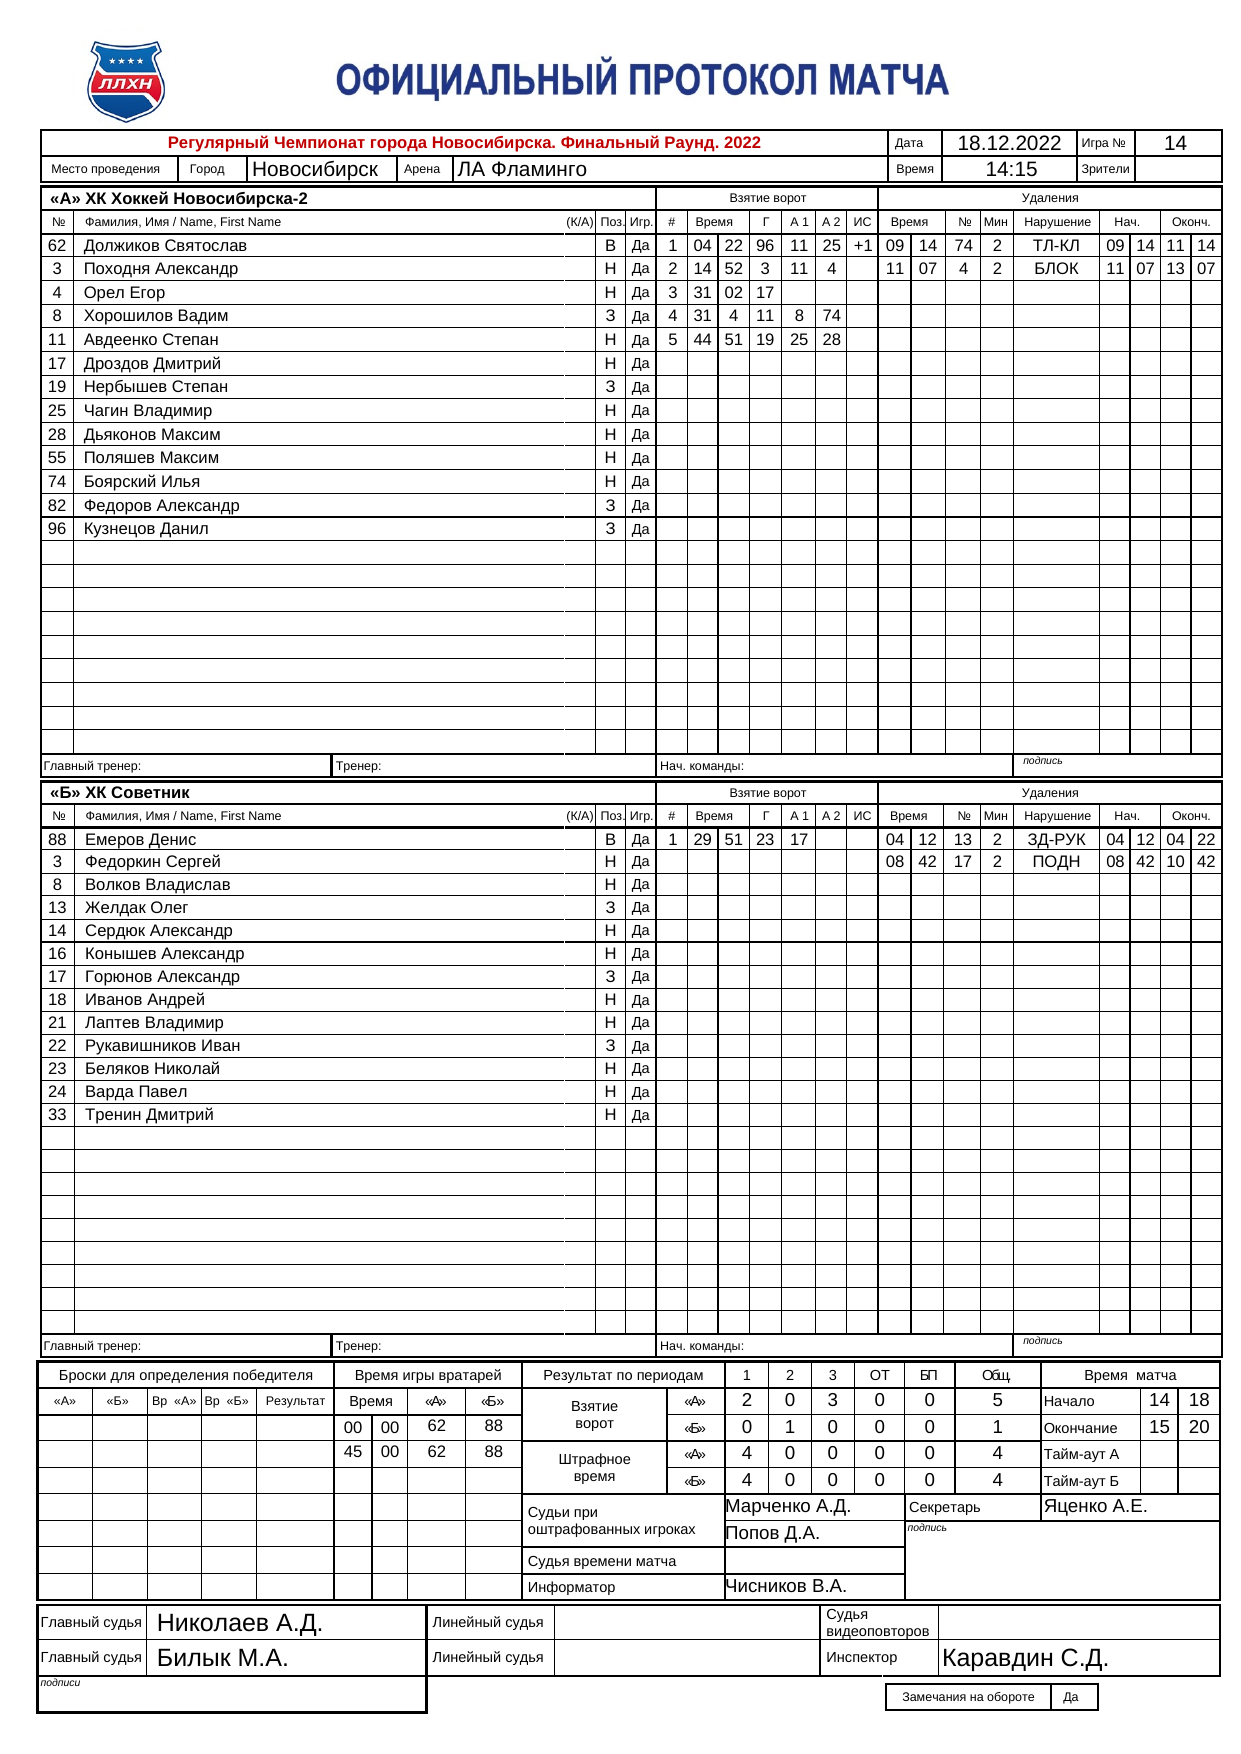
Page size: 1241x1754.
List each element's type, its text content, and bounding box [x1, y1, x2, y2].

table_cell [719, 352, 749, 374]
table_cell 62 [408, 1416, 465, 1440]
table_cell [1014, 1242, 1099, 1264]
table_cell Тренер: [333, 755, 655, 776]
table_cell [1161, 399, 1190, 422]
table_cell [657, 518, 687, 540]
table_cell ЗД-РУК [1014, 829, 1099, 849]
table_cell 31 [688, 305, 717, 327]
table_cell [946, 659, 980, 682]
table_cell 62 [42, 235, 73, 256]
table_cell [596, 659, 625, 682]
table_cell [847, 683, 877, 706]
table_cell [1192, 281, 1221, 303]
table_cell [1100, 1288, 1129, 1310]
table_cell [75, 1242, 564, 1264]
table_cell [1014, 989, 1099, 1011]
table_cell 23 [42, 1058, 74, 1079]
table_cell [75, 1288, 564, 1310]
table_cell 07 [1131, 257, 1160, 280]
table_cell [1014, 494, 1099, 516]
table_cell [42, 683, 73, 706]
table_cell Город [179, 157, 246, 181]
table_cell [428, 1677, 882, 1711]
table_header Удаления [879, 783, 1221, 803]
table_cell [657, 943, 687, 964]
table_cell 0 [812, 1442, 854, 1467]
table_cell [657, 874, 687, 895]
table_cell 28 [816, 328, 846, 351]
table_cell [750, 1104, 781, 1126]
table_cell [565, 683, 595, 706]
table_cell [565, 518, 595, 540]
table_cell [1131, 518, 1160, 540]
table_cell [1100, 541, 1129, 564]
table_cell [912, 446, 945, 469]
table_cell [816, 1081, 846, 1103]
table_cell [1014, 565, 1099, 587]
table_cell [719, 1311, 749, 1333]
table_cell [816, 1242, 846, 1264]
table_cell [565, 1219, 595, 1241]
table_cell [42, 707, 73, 729]
table_cell [1100, 1311, 1129, 1333]
table_cell 3 [42, 257, 73, 280]
table_cell 0 [855, 1389, 904, 1413]
table_cell [912, 612, 945, 634]
table_cell [879, 494, 910, 516]
table_cell [1179, 1468, 1219, 1493]
table_cell [782, 874, 815, 895]
table_cell Н [596, 850, 625, 872]
table_cell [981, 1104, 1013, 1126]
table_cell 3 [812, 1389, 854, 1413]
table_cell [912, 1150, 943, 1172]
table_cell [74, 588, 564, 611]
table_cell [719, 588, 749, 611]
table_cell [657, 1242, 687, 1264]
table_cell 09 [879, 235, 910, 256]
table_cell 0 [812, 1468, 854, 1493]
table_cell [1131, 352, 1160, 374]
table_cell [688, 446, 717, 469]
table_cell [1100, 305, 1129, 327]
table_cell [1161, 1265, 1190, 1287]
table_cell [816, 541, 846, 564]
table_cell [74, 612, 564, 634]
table_cell Поз. [596, 805, 625, 826]
table_cell [750, 943, 781, 964]
table_cell [1014, 1104, 1099, 1126]
table_cell [466, 1494, 521, 1520]
table_cell [626, 1219, 655, 1241]
table_cell [782, 966, 815, 987]
table_cell [1161, 1012, 1190, 1033]
table_cell З [596, 494, 625, 516]
table_cell [202, 1494, 256, 1520]
table_cell [879, 588, 910, 611]
table_cell [1014, 920, 1099, 941]
table_cell Билык М.А. [147, 1640, 425, 1675]
table_cell [782, 1081, 815, 1103]
table_cell [1161, 730, 1190, 753]
table_cell [782, 1242, 815, 1264]
table_cell [1014, 399, 1099, 422]
table_cell [1161, 352, 1190, 374]
table_cell 00 [373, 1416, 407, 1440]
table_cell [42, 1265, 74, 1287]
table_cell Да [626, 829, 655, 849]
table_cell [1014, 518, 1099, 540]
table_header Удаления [879, 188, 1221, 209]
table_cell 22 [719, 235, 749, 256]
table_cell [1161, 1150, 1190, 1172]
table_cell [847, 1288, 877, 1310]
table_cell [782, 730, 815, 753]
table_cell [688, 1196, 717, 1218]
table_cell [912, 1127, 943, 1149]
table_cell [1161, 1081, 1190, 1103]
table_cell [1014, 683, 1099, 706]
table_cell [93, 1574, 147, 1599]
table_cell [847, 612, 877, 634]
table_cell [1100, 1173, 1129, 1195]
table_cell [750, 470, 781, 493]
table_cell [596, 612, 625, 634]
table_cell Да [626, 423, 655, 445]
table_cell 22 [42, 1035, 74, 1057]
table_cell [565, 850, 595, 872]
table_cell Окончание [1042, 1415, 1140, 1440]
table_header 3 [812, 1363, 854, 1387]
table_cell [750, 494, 781, 516]
table_cell [565, 1311, 595, 1333]
table_cell [912, 730, 945, 753]
table_cell [1100, 1012, 1129, 1033]
table_cell Дроздов Дмитрий [74, 352, 564, 374]
table_cell [565, 1150, 595, 1172]
table_cell [657, 636, 687, 658]
table_cell [750, 352, 781, 374]
table_cell [750, 1081, 781, 1103]
table_cell «Б » [466, 1389, 521, 1413]
table_cell [912, 305, 945, 327]
table_cell [879, 399, 910, 422]
table_cell [1100, 423, 1129, 445]
table_cell [912, 470, 945, 493]
table_cell [688, 1242, 717, 1264]
table_cell [75, 1311, 564, 1333]
table_cell [1192, 588, 1221, 611]
table_cell [626, 1150, 655, 1172]
table_cell [1100, 1081, 1129, 1103]
table_cell [1161, 1196, 1190, 1218]
table_cell Николаев А.Д. [147, 1606, 425, 1639]
table_cell [719, 1081, 749, 1103]
table_cell [946, 352, 980, 374]
table_cell [1014, 1265, 1099, 1287]
table_cell [74, 565, 564, 587]
table_cell [257, 1416, 333, 1440]
table_cell [1100, 874, 1129, 895]
table_cell З [596, 305, 625, 327]
table_cell [1161, 281, 1190, 303]
table_cell Нач. команды: [657, 755, 1012, 776]
table_cell [565, 541, 595, 564]
table_cell [1100, 730, 1129, 753]
table_cell [1014, 730, 1099, 753]
table_cell [912, 281, 945, 303]
table_cell [1014, 707, 1099, 729]
table_cell [688, 588, 717, 611]
table_cell [596, 1288, 625, 1310]
table_cell 00 [335, 1416, 371, 1440]
table_cell Н [596, 1104, 625, 1126]
table_cell [879, 1288, 910, 1310]
table_cell [565, 446, 595, 469]
table_cell [879, 659, 910, 682]
table_cell [719, 541, 749, 564]
table_cell [1192, 730, 1221, 753]
table_cell [596, 707, 625, 729]
table_cell Н [596, 399, 625, 422]
table_cell [981, 1288, 1013, 1310]
table_cell [1100, 896, 1129, 918]
table_cell [912, 943, 943, 964]
table_cell [1192, 1242, 1221, 1264]
table_cell Информатор [523, 1575, 724, 1599]
table_cell [1141, 1468, 1177, 1493]
table_header 18.12.2022 [943, 131, 1076, 155]
table_cell [1136, 157, 1221, 181]
table_cell [782, 683, 815, 706]
table_cell # [657, 805, 687, 826]
table_cell З [596, 966, 625, 987]
table_cell [1014, 1127, 1099, 1149]
table_cell «А» [39, 1389, 92, 1413]
table_cell [1192, 470, 1221, 493]
table_cell [944, 1035, 980, 1057]
table_cell [1100, 518, 1129, 540]
table_cell 2 [981, 235, 1013, 256]
table_cell [782, 636, 815, 658]
table_cell [782, 470, 815, 493]
table_cell [981, 376, 1013, 398]
table_cell [719, 494, 749, 516]
table_cell [596, 565, 625, 587]
table_cell [1161, 989, 1190, 1011]
table_cell [719, 943, 749, 964]
table_cell [373, 1521, 407, 1546]
table_cell 45 [335, 1441, 371, 1467]
table_cell [1161, 1127, 1190, 1149]
table_cell [1192, 494, 1221, 516]
table_cell [719, 659, 749, 682]
table_cell 14 [42, 920, 74, 941]
table_cell [816, 707, 846, 729]
table_cell [202, 1547, 256, 1573]
table_cell [42, 1150, 74, 1172]
table_cell [1192, 1150, 1221, 1172]
table_cell [555, 1606, 819, 1639]
table_cell Да [626, 1035, 655, 1057]
table_cell [816, 1058, 846, 1079]
table_cell ИС [847, 211, 877, 233]
table_cell [879, 920, 910, 941]
table_cell [1100, 399, 1129, 422]
table_cell [657, 565, 687, 587]
table_cell [565, 494, 595, 516]
table_cell [944, 1058, 980, 1079]
table_cell [565, 1288, 595, 1310]
table_cell [847, 541, 877, 564]
table_cell [879, 376, 910, 398]
table_cell [981, 352, 1013, 374]
table_cell «А» [668, 1389, 724, 1413]
table_cell [912, 683, 945, 706]
table_cell [688, 470, 717, 493]
table_cell 11 [42, 328, 73, 351]
table_cell [816, 494, 846, 516]
table_cell 42 [912, 850, 943, 872]
table_cell [688, 1104, 717, 1126]
table_cell [981, 1035, 1013, 1057]
table_cell [42, 588, 73, 611]
table_cell [944, 989, 980, 1011]
table_cell [782, 612, 815, 634]
table_cell [688, 1311, 717, 1333]
table_cell [750, 1265, 781, 1287]
table_cell [912, 1242, 943, 1264]
table_cell [1192, 1265, 1221, 1287]
table_cell [565, 943, 595, 964]
table_cell Попов Д.А. [726, 1521, 904, 1546]
table_cell 17 [42, 352, 73, 374]
table_cell [688, 683, 717, 706]
table_cell [1100, 1219, 1129, 1241]
table_cell [1100, 707, 1129, 729]
table_cell [373, 1547, 407, 1573]
table_cell [626, 1196, 655, 1218]
table_cell Н [596, 328, 625, 351]
table_cell [688, 399, 717, 422]
table_cell [1131, 1150, 1160, 1172]
table_cell [688, 1058, 717, 1079]
table_cell [1161, 1219, 1190, 1241]
table_cell [1192, 518, 1221, 540]
table_cell [750, 1219, 781, 1241]
table_cell [750, 874, 781, 895]
table_cell «А» [408, 1389, 465, 1413]
table_cell 17 [944, 850, 980, 872]
table_cell [847, 1311, 877, 1333]
table_cell [1161, 305, 1190, 327]
table_cell +1 [847, 235, 877, 256]
table_cell Линейный судья [428, 1606, 554, 1639]
table_cell [816, 1288, 846, 1310]
table_cell 14 [1131, 235, 1160, 256]
table_cell [981, 446, 1013, 469]
table_cell 13 [42, 896, 74, 918]
table_cell [1100, 281, 1129, 303]
table_cell [719, 850, 749, 872]
table_cell [883, 1677, 1220, 1681]
table_cell Судьи при оштрафованных игроках [523, 1495, 724, 1546]
table_cell [688, 612, 717, 634]
table_cell [1131, 305, 1160, 327]
table_cell [912, 588, 945, 611]
table_cell Да [626, 399, 655, 422]
table_cell Поляшев Максим [74, 446, 564, 469]
table_cell [1014, 943, 1099, 964]
table_cell [1192, 1219, 1221, 1241]
table_cell [657, 1127, 687, 1149]
table_cell [816, 1196, 846, 1218]
table_cell [847, 1219, 877, 1241]
table_cell [39, 1521, 92, 1546]
table_cell [688, 1265, 717, 1287]
table_cell [626, 730, 655, 753]
table_cell Беляков Николай [75, 1058, 564, 1079]
table_cell 2 [657, 257, 687, 280]
table_cell [1192, 966, 1221, 987]
table_cell [1100, 1150, 1129, 1172]
table_cell 04 [688, 235, 717, 256]
table_cell [1014, 446, 1099, 469]
table_cell [1161, 943, 1190, 964]
table_cell [596, 1219, 625, 1241]
table_cell 28 [42, 423, 73, 445]
table_cell [1192, 446, 1221, 469]
table_cell [1100, 612, 1129, 634]
table_cell [1192, 1012, 1221, 1033]
table_cell [847, 281, 877, 303]
table_cell [879, 446, 910, 469]
table_cell В [596, 829, 625, 849]
table_header Да [1052, 1685, 1097, 1709]
table_cell [565, 565, 595, 587]
table_cell 51 [719, 328, 749, 351]
table_cell [879, 1242, 910, 1264]
table_cell [74, 659, 564, 682]
table_cell [944, 1196, 980, 1218]
table_cell [719, 565, 749, 587]
table_cell 25 [816, 235, 846, 256]
table_cell [782, 850, 815, 872]
table_cell [719, 612, 749, 634]
table_cell [816, 376, 846, 398]
table_cell [688, 1127, 717, 1149]
table_cell [816, 518, 846, 540]
table_cell [1161, 1242, 1190, 1264]
table_cell [946, 518, 980, 540]
table_cell [981, 896, 1013, 918]
table_cell [596, 1127, 625, 1149]
table_cell [74, 541, 564, 564]
table_cell 5 [657, 328, 687, 351]
table_cell [750, 588, 781, 611]
table_cell [879, 707, 910, 729]
table_cell Волков Владислав [75, 874, 564, 895]
table_cell [719, 636, 749, 658]
table_cell [847, 470, 877, 493]
table_cell Да [626, 328, 655, 351]
table_cell [1161, 1173, 1190, 1195]
table_cell [565, 966, 595, 987]
table_cell [1100, 1265, 1129, 1287]
table_cell [1131, 896, 1160, 918]
table_cell [565, 920, 595, 941]
table_cell [626, 1127, 655, 1149]
table_cell А 1 [782, 805, 815, 826]
table_cell [782, 1104, 815, 1126]
table_cell 19 [42, 376, 73, 398]
table_cell [981, 470, 1013, 493]
table_cell [596, 1150, 625, 1172]
table_cell [565, 235, 595, 256]
table_cell [719, 423, 749, 445]
table_cell [719, 730, 749, 753]
table_cell [816, 896, 846, 918]
table_cell [1131, 683, 1160, 706]
table_cell ПОДН [1014, 850, 1099, 872]
table_cell [944, 966, 980, 987]
table_cell [1100, 376, 1129, 398]
table_cell [257, 1494, 333, 1520]
table_cell [596, 1242, 625, 1264]
table_cell [1192, 707, 1221, 729]
table_cell 5 [956, 1389, 1040, 1413]
table_cell 1 [657, 235, 687, 256]
table_cell 4 [657, 305, 687, 327]
table_cell [981, 541, 1013, 564]
table_cell [565, 588, 595, 611]
table_cell [879, 730, 910, 753]
table_cell [750, 1173, 781, 1195]
table_cell ИС [847, 805, 877, 826]
table_cell Конышев Александр [75, 943, 564, 964]
table_cell [75, 1265, 564, 1287]
table_cell [847, 446, 877, 469]
table_cell [981, 423, 1013, 445]
table_cell [847, 1058, 877, 1079]
table_cell 62 [408, 1441, 465, 1467]
table_cell З [596, 518, 625, 540]
table_cell [1131, 1242, 1160, 1264]
table_cell Да [626, 494, 655, 516]
table_cell [408, 1547, 465, 1573]
table_cell 0 [769, 1389, 811, 1413]
table_cell 74 [816, 305, 846, 327]
table_cell подписи [39, 1677, 425, 1711]
table_cell [565, 829, 595, 849]
table_cell [555, 1640, 819, 1675]
table_cell [626, 659, 655, 682]
table_cell [981, 1127, 1013, 1149]
table_cell [981, 966, 1013, 987]
table_cell [1192, 352, 1221, 374]
table_cell 24 [42, 1081, 74, 1103]
table_cell [719, 1127, 749, 1149]
table_cell [688, 352, 717, 374]
table_cell [750, 896, 781, 918]
table_cell [750, 518, 781, 540]
table_cell [565, 659, 595, 682]
table_cell Да [626, 235, 655, 256]
table_cell [1100, 1058, 1129, 1079]
table_cell [596, 1173, 625, 1195]
table_cell [1131, 1012, 1160, 1033]
table_cell [912, 1311, 943, 1333]
table_cell [596, 541, 625, 564]
table_cell 4 [946, 257, 980, 280]
table_cell [42, 1127, 74, 1149]
table_cell [74, 730, 564, 753]
table_cell [879, 1035, 910, 1057]
table_cell [816, 920, 846, 941]
table_cell [202, 1441, 256, 1467]
table_cell [1100, 1196, 1129, 1218]
table_cell Н [596, 423, 625, 445]
table_cell [1100, 328, 1129, 351]
table_cell Вр «А» [148, 1389, 201, 1413]
table_cell [565, 328, 595, 351]
table_cell [1192, 1058, 1221, 1079]
table_cell [565, 707, 595, 729]
table_cell «Б» [93, 1389, 147, 1413]
table_cell БЛОК [1014, 257, 1099, 280]
table_cell [782, 896, 815, 918]
table_cell [719, 1150, 749, 1172]
table_cell Место проведения [42, 157, 177, 181]
table_cell [912, 896, 943, 918]
table_cell [719, 1196, 749, 1218]
table_cell [1014, 1173, 1099, 1195]
table_cell [719, 1104, 749, 1126]
table_cell 8 [42, 305, 73, 327]
table_cell (К/А) [565, 211, 595, 233]
table_cell Главный судья [39, 1640, 146, 1675]
table_cell [42, 612, 73, 634]
table_cell [816, 588, 846, 611]
table_cell Н [596, 257, 625, 280]
table_cell Главный тренер: [42, 755, 330, 776]
table_cell [1161, 518, 1190, 540]
table_cell [565, 376, 595, 398]
table_cell [981, 328, 1013, 351]
table_cell [782, 1035, 815, 1057]
table_cell [657, 494, 687, 516]
table_cell 14 [1141, 1389, 1177, 1413]
table_cell [912, 1012, 943, 1033]
table_cell Да [626, 966, 655, 987]
table_cell [981, 707, 1013, 729]
table_cell [816, 281, 846, 303]
table_cell [847, 829, 877, 849]
table_cell [719, 1288, 749, 1310]
table_cell [816, 1127, 846, 1149]
table_cell [816, 683, 846, 706]
table_cell [335, 1468, 371, 1493]
table_cell 17 [782, 829, 815, 849]
table_cell [1131, 1311, 1160, 1333]
table_cell [1131, 541, 1160, 564]
table_cell 1 [657, 829, 687, 849]
table_cell [719, 1219, 749, 1241]
table_cell [373, 1574, 407, 1599]
table_cell [1014, 874, 1099, 895]
table_cell Чагин Владимир [74, 399, 564, 422]
table_cell [944, 896, 980, 918]
table_cell [1100, 588, 1129, 611]
table_cell [688, 874, 717, 895]
table_cell [879, 470, 910, 493]
table_cell # [657, 211, 687, 233]
table_cell Н [596, 874, 625, 895]
table_cell 0 [769, 1468, 811, 1493]
table_cell [1014, 1288, 1099, 1310]
table_cell 14:15 [943, 157, 1076, 181]
table_cell [847, 1104, 877, 1126]
table_cell [879, 305, 910, 327]
table_cell [657, 1265, 687, 1287]
table_cell [912, 541, 945, 564]
table_cell [257, 1574, 333, 1599]
table_cell Время [688, 211, 749, 233]
table_cell [202, 1416, 256, 1440]
table_cell [1161, 1288, 1190, 1310]
table_cell [719, 966, 749, 987]
table_cell [816, 446, 846, 469]
table_cell [816, 874, 846, 895]
table_cell [93, 1416, 147, 1440]
table_cell [847, 874, 877, 895]
table_cell [782, 1196, 815, 1218]
table_cell Федоркин Сергей [75, 850, 564, 872]
table_cell Нарушение [1014, 211, 1099, 233]
table_cell [688, 423, 717, 445]
table_cell [1131, 1265, 1160, 1287]
table_cell 0 [855, 1415, 904, 1440]
table_cell Инспектор [821, 1640, 938, 1675]
table_cell 0 [855, 1468, 904, 1493]
table_cell [847, 328, 877, 351]
table_cell [816, 399, 846, 422]
table_cell 29 [688, 829, 717, 849]
table_cell 96 [750, 235, 781, 256]
table_cell Время [879, 211, 945, 233]
table_cell [1131, 707, 1160, 729]
table_cell 02 [719, 281, 749, 303]
table_cell [879, 541, 910, 564]
table_cell [657, 541, 687, 564]
table_cell Линейный судья [428, 1640, 554, 1675]
table_cell [466, 1468, 521, 1493]
table_cell [39, 1574, 92, 1599]
table_cell [847, 1265, 877, 1287]
table_cell [782, 541, 815, 564]
table_cell 2 [981, 257, 1013, 280]
table_cell [782, 659, 815, 682]
table_cell [912, 874, 943, 895]
table_cell 1 [956, 1415, 1040, 1440]
table_cell № [42, 211, 73, 233]
table_cell [1192, 612, 1221, 634]
table_cell [981, 1012, 1013, 1033]
table_cell [879, 989, 910, 1011]
table_cell [879, 1127, 910, 1149]
table_cell [912, 352, 945, 374]
table_cell [1131, 874, 1160, 895]
table_cell [946, 494, 980, 516]
table_cell [879, 943, 910, 964]
table_cell Лаптев Владимир [75, 1012, 564, 1033]
table_cell [626, 1288, 655, 1310]
table_cell [1014, 966, 1099, 987]
table_cell [688, 636, 717, 658]
table_cell ТЛ-КЛ [1014, 235, 1099, 256]
table_cell 33 [42, 1104, 74, 1126]
table_cell [944, 943, 980, 964]
table_cell Да [626, 943, 655, 964]
table_cell 08 [1100, 850, 1129, 872]
table_cell [847, 1127, 877, 1149]
table_cell 55 [42, 446, 73, 469]
table_cell [596, 636, 625, 658]
table_cell [688, 541, 717, 564]
table_cell [816, 1265, 846, 1287]
table_cell [1014, 1035, 1099, 1057]
table_header ОТ [855, 1363, 904, 1387]
table_cell Н [596, 281, 625, 303]
table_cell [946, 588, 980, 611]
table_cell [148, 1574, 201, 1599]
table_cell [1100, 943, 1129, 964]
table_cell [1014, 588, 1099, 611]
table_cell [946, 399, 980, 422]
table_cell [816, 730, 846, 753]
table_cell [657, 683, 687, 706]
table_cell [657, 376, 687, 398]
table_cell [782, 352, 815, 374]
table_header Время матча [1042, 1363, 1219, 1387]
table_cell Сердюк Александр [75, 920, 564, 941]
table_cell [879, 1150, 910, 1172]
table_cell [750, 399, 781, 422]
table_cell [93, 1441, 147, 1467]
table_cell [879, 1173, 910, 1195]
table_cell 88 [466, 1441, 521, 1467]
table_cell [719, 1265, 749, 1287]
table_cell [1161, 470, 1190, 493]
table_cell Вр «Б» [202, 1389, 256, 1413]
table_cell [719, 896, 749, 918]
table_cell Н [596, 470, 625, 493]
table_cell [335, 1574, 371, 1599]
table_cell [879, 281, 910, 303]
table_cell [782, 423, 815, 445]
table_cell [1131, 446, 1160, 469]
table_header Взятие ворот [657, 188, 877, 209]
table_cell 2 [726, 1389, 768, 1413]
table_cell [1100, 683, 1129, 706]
table_cell [1100, 920, 1129, 941]
table_cell Зрители [1078, 157, 1134, 181]
table_cell [847, 376, 877, 398]
table_cell 74 [946, 235, 980, 256]
table_cell [1161, 446, 1190, 469]
table_cell [1161, 328, 1190, 351]
table_cell [1014, 636, 1099, 658]
table_cell [1100, 636, 1129, 658]
table_cell [912, 565, 945, 587]
table_cell [42, 730, 73, 753]
table_cell [657, 1219, 687, 1241]
table_cell [750, 850, 781, 872]
table_cell [657, 1288, 687, 1310]
table_cell [657, 470, 687, 493]
table_cell А 2 [816, 211, 846, 233]
table_cell [1100, 565, 1129, 587]
table_cell [946, 565, 980, 587]
table_cell [981, 399, 1013, 422]
table_cell [750, 1288, 781, 1310]
table_header Замечания на обороте [887, 1685, 1050, 1709]
table_cell [912, 989, 943, 1011]
table_cell Да [626, 376, 655, 398]
table_cell [719, 1035, 749, 1057]
table_cell [1131, 588, 1160, 611]
table_cell [688, 707, 717, 729]
table_cell Да [626, 920, 655, 941]
table_cell Н [596, 989, 625, 1011]
table_cell [1161, 565, 1190, 587]
table_cell [1131, 494, 1160, 516]
table_cell [981, 565, 1013, 587]
table_cell [1161, 494, 1190, 516]
table_cell [847, 966, 877, 987]
table_cell Н [596, 943, 625, 964]
table_cell [981, 612, 1013, 634]
table_cell 10 [1161, 850, 1190, 872]
table_cell [1014, 541, 1099, 564]
table_cell ЛА Фламинго [454, 157, 887, 181]
table_cell [981, 920, 1013, 941]
table_cell [782, 1173, 815, 1195]
table_cell [657, 1058, 687, 1079]
table_cell 25 [42, 399, 73, 422]
table_cell «Б» [668, 1415, 724, 1440]
table_cell [816, 1104, 846, 1126]
table_cell Да [626, 257, 655, 280]
table_cell [944, 1311, 980, 1333]
table_cell [1100, 446, 1129, 469]
table_cell [1161, 376, 1190, 398]
table_cell Каравдин С.Д. [939, 1640, 1219, 1675]
table_cell [912, 1058, 943, 1079]
table_cell [93, 1547, 147, 1573]
table_cell [981, 1242, 1013, 1264]
table_cell [981, 1150, 1013, 1172]
table_cell [719, 874, 749, 895]
table_header Взятие ворот [657, 783, 877, 803]
table_cell 51 [719, 829, 749, 849]
table_cell [1100, 1035, 1129, 1057]
table_cell [257, 1441, 333, 1467]
table_cell [816, 470, 846, 493]
table_cell 25 [782, 328, 815, 351]
table_cell [944, 1265, 980, 1287]
table_cell [782, 281, 815, 303]
table_cell [1131, 470, 1160, 493]
table_cell [565, 1104, 595, 1126]
table_cell Да [626, 1058, 655, 1079]
table_cell [1161, 683, 1190, 706]
table_cell 11 [782, 235, 815, 256]
table_cell 13 [944, 829, 980, 849]
table_cell [408, 1494, 465, 1520]
table_cell [782, 1265, 815, 1287]
table_cell 04 [1161, 829, 1190, 849]
table_cell № [42, 805, 74, 826]
table_cell [626, 612, 655, 634]
table_cell [42, 1196, 74, 1218]
table_cell [1131, 423, 1160, 445]
table_cell [847, 989, 877, 1011]
table_cell [946, 470, 980, 493]
table_cell 20 [1179, 1415, 1219, 1440]
table_cell [719, 518, 749, 540]
table_cell [42, 1311, 74, 1333]
table_cell [75, 1219, 564, 1241]
table_cell [408, 1521, 465, 1546]
table_cell [782, 446, 815, 469]
table_cell [657, 588, 687, 611]
table_cell Мин [981, 805, 1013, 826]
table_cell [1131, 966, 1160, 987]
table_cell [1161, 636, 1190, 658]
table_cell А 2 [816, 805, 846, 826]
table_cell [1161, 1104, 1190, 1126]
table_cell [565, 874, 595, 895]
table_cell [981, 1196, 1013, 1218]
table_cell [148, 1521, 201, 1546]
table_cell [782, 376, 815, 398]
table_cell [565, 399, 595, 422]
table_cell [879, 896, 910, 918]
table_cell [74, 683, 564, 706]
table_cell [1131, 659, 1160, 682]
table_cell 44 [688, 328, 717, 351]
table_cell [944, 1173, 980, 1195]
table_cell [750, 659, 781, 682]
table_cell [1161, 707, 1190, 729]
table_cell Н [596, 920, 625, 941]
table_cell [912, 1035, 943, 1057]
table_cell [688, 1288, 717, 1310]
table_cell Федоров Александр [74, 494, 564, 516]
table_cell [981, 659, 1013, 682]
table_cell 04 [879, 829, 910, 849]
table_cell [1131, 376, 1160, 398]
table_cell [688, 920, 717, 941]
table_cell [946, 541, 980, 564]
table_cell [657, 1081, 687, 1103]
table_cell [946, 328, 980, 351]
table_cell [944, 920, 980, 941]
table_cell Г [750, 211, 781, 233]
table_cell [1161, 1058, 1190, 1079]
table_cell [75, 1173, 564, 1195]
table_header Результат по периодам [523, 1363, 724, 1387]
table_cell 4 [726, 1442, 768, 1467]
table_cell подпись [906, 1522, 1219, 1599]
table_cell [750, 1150, 781, 1172]
table_cell [981, 874, 1013, 895]
table_cell [879, 518, 910, 540]
table_cell Начало [1042, 1389, 1140, 1413]
table_cell [750, 612, 781, 634]
table_cell [657, 612, 687, 634]
table_cell [944, 1012, 980, 1033]
table_cell [946, 730, 980, 753]
table_cell Игр. [626, 211, 655, 233]
table_cell [1014, 612, 1099, 634]
table_cell [565, 423, 595, 445]
table_cell Тайм-аут Б [1042, 1468, 1140, 1493]
table_cell [750, 1058, 781, 1079]
table_cell [879, 1265, 910, 1287]
table_cell [1192, 683, 1221, 706]
table_cell [879, 636, 910, 658]
table_cell [1192, 565, 1221, 587]
table_cell [657, 707, 687, 729]
table_cell 15 [1141, 1415, 1177, 1440]
table_cell 88 [42, 829, 74, 849]
table_cell [42, 541, 73, 564]
table_cell [981, 683, 1013, 706]
table_cell [202, 1468, 256, 1493]
table_cell [946, 376, 980, 398]
table_cell [1131, 1219, 1160, 1241]
table_cell [1014, 1150, 1099, 1172]
table_cell [688, 850, 717, 872]
table_cell [688, 1219, 717, 1241]
table_cell Взятие ворот [523, 1389, 666, 1440]
table_cell [879, 1219, 910, 1241]
table_cell [93, 1521, 147, 1546]
table_cell [565, 281, 595, 303]
table_cell [719, 399, 749, 422]
table_cell [912, 1265, 943, 1287]
table_cell [1014, 659, 1099, 682]
table_cell [944, 1104, 980, 1126]
table_cell 16 [42, 943, 74, 964]
table_cell Нач. [1100, 211, 1160, 233]
table_cell [657, 850, 687, 872]
table_cell Да [626, 470, 655, 493]
table_cell Боярский Илья [74, 470, 564, 493]
table_cell [657, 1104, 687, 1126]
table_cell [1131, 1127, 1160, 1149]
table_cell [946, 423, 980, 445]
table_cell Время [889, 157, 941, 181]
table_header Регулярный Чемпионат города Новосибирска. Финальный Раунд. 2022 [42, 131, 887, 155]
table_cell [93, 1468, 147, 1493]
table_cell [1100, 470, 1129, 493]
table_cell Должиков Святослав [74, 235, 564, 256]
table_cell [626, 1242, 655, 1264]
table_cell [565, 257, 595, 280]
table_cell [847, 518, 877, 540]
table_cell [944, 1081, 980, 1103]
table_cell [565, 989, 595, 1011]
table_cell 4 [816, 257, 846, 280]
table_cell [847, 352, 877, 374]
table_cell [42, 1242, 74, 1264]
table_cell [750, 683, 781, 706]
table_cell № [944, 805, 980, 826]
table_cell [408, 1574, 465, 1599]
table_cell 1 [769, 1415, 811, 1440]
table_cell [1014, 328, 1099, 351]
table_cell [688, 966, 717, 987]
table_cell [782, 1311, 815, 1333]
table_cell [1161, 920, 1190, 941]
table_cell [626, 588, 655, 611]
table_cell [626, 1311, 655, 1333]
table_cell [782, 707, 815, 729]
table_cell 3 [750, 257, 781, 280]
table_cell [719, 1012, 749, 1033]
table_cell [42, 1219, 74, 1241]
table_cell [202, 1521, 256, 1546]
table_cell Главный тренер: [42, 1335, 330, 1356]
table_cell [750, 707, 781, 729]
table_cell [1192, 423, 1221, 445]
table_cell 07 [1192, 257, 1221, 280]
table_cell [688, 376, 717, 398]
table_cell [750, 423, 781, 445]
table_cell [750, 565, 781, 587]
table_cell [1131, 328, 1160, 351]
table_header 1 [726, 1363, 768, 1387]
table_cell [879, 874, 910, 895]
table_cell [879, 1104, 910, 1126]
table_cell [719, 1173, 749, 1195]
table_cell [565, 352, 595, 374]
table_cell [1131, 399, 1160, 422]
table_cell [626, 565, 655, 587]
table_cell [981, 636, 1013, 658]
table_cell [981, 281, 1013, 303]
table_cell [1192, 874, 1221, 895]
table_cell [946, 636, 980, 658]
table_cell [1014, 1012, 1099, 1033]
table_cell [750, 989, 781, 1011]
table_cell Оконч. [1161, 211, 1221, 233]
table_cell [1192, 989, 1221, 1011]
table_cell [1131, 565, 1160, 587]
table_cell [944, 1219, 980, 1241]
table_cell [750, 1242, 781, 1264]
table_cell [257, 1547, 333, 1573]
table_cell [847, 1081, 877, 1103]
table_cell [148, 1494, 201, 1520]
table_cell 18 [42, 989, 74, 1011]
table_cell [1014, 896, 1099, 918]
table_cell [816, 1219, 846, 1241]
table_cell [42, 565, 73, 587]
table_cell [912, 636, 945, 658]
table_cell [847, 943, 877, 964]
table_cell [335, 1494, 371, 1520]
table_cell [879, 612, 910, 634]
table_cell [688, 518, 717, 540]
table_cell Новосибирск [248, 157, 396, 181]
table_cell Рукавишников Иван [75, 1035, 564, 1057]
table_cell [847, 920, 877, 941]
table_cell [847, 1012, 877, 1033]
table_cell 3 [42, 850, 74, 872]
table_cell 0 [905, 1442, 954, 1467]
table_cell [657, 1196, 687, 1218]
table_cell 0 [855, 1442, 904, 1467]
table_cell 22 [1192, 829, 1221, 849]
table_cell 12 [912, 829, 943, 849]
table_cell [719, 1058, 749, 1079]
table_cell 8 [42, 874, 74, 895]
table_cell [847, 305, 877, 327]
table_cell [847, 1035, 877, 1057]
table_cell [626, 1265, 655, 1287]
table_cell Оконч. [1161, 805, 1221, 826]
table_cell [657, 1173, 687, 1195]
table_cell 13 [1161, 257, 1190, 280]
picture [5, 28, 1179, 129]
table_cell Время [335, 1389, 407, 1413]
table_cell [816, 565, 846, 587]
table_cell [202, 1574, 256, 1599]
table_cell [719, 683, 749, 706]
table_cell Фамилия, Имя / Name, First Name [75, 805, 565, 826]
table_cell [816, 829, 846, 849]
table_cell [847, 399, 877, 422]
table_cell [39, 1441, 92, 1467]
table_header «А» ХК Хоккей Новосибирска-2 [42, 188, 655, 209]
table_cell [981, 730, 1013, 753]
table_cell [688, 1081, 717, 1103]
table_cell [981, 1219, 1013, 1241]
table_cell [981, 1311, 1013, 1333]
table_cell (К/А) [565, 805, 595, 826]
table_cell Результат [257, 1389, 333, 1413]
table_cell [466, 1521, 521, 1546]
table_cell [466, 1547, 521, 1573]
table_cell Иванов Андрей [75, 989, 564, 1011]
table_cell 52 [719, 257, 749, 280]
table_cell [1100, 989, 1129, 1011]
table_cell [847, 707, 877, 729]
table_cell [879, 1196, 910, 1218]
table_cell Тренер: [333, 1335, 655, 1356]
table_cell [657, 730, 687, 753]
table_cell Н [596, 1012, 625, 1033]
table_cell Чисников В.А. [726, 1575, 904, 1599]
table_cell Н [596, 1081, 625, 1103]
table_cell [39, 1416, 92, 1440]
table_cell Время [688, 805, 749, 826]
table_cell [946, 683, 980, 706]
table_cell Фамилия, Имя / Name, First Name [74, 211, 565, 233]
table_cell [1192, 1173, 1221, 1195]
table_cell Время [879, 805, 943, 826]
table_cell [847, 896, 877, 918]
table_cell 0 [726, 1415, 768, 1440]
table_cell [1131, 612, 1160, 634]
table_cell Тайм-аут А [1042, 1441, 1140, 1467]
table_cell [1100, 966, 1129, 987]
table_cell 74 [42, 470, 73, 493]
table_cell [1014, 1219, 1099, 1241]
table_cell [816, 636, 846, 658]
table_cell [912, 707, 945, 729]
table_cell [1161, 659, 1190, 682]
table_cell [148, 1468, 201, 1493]
table_cell Желдак Олег [75, 896, 564, 918]
table_cell [912, 1219, 943, 1241]
table_cell [847, 257, 877, 280]
table_cell [912, 1081, 943, 1103]
table_cell [816, 943, 846, 964]
table_cell [75, 1127, 564, 1149]
table_cell [1131, 1288, 1160, 1310]
table_cell [1014, 305, 1099, 327]
table_cell 14 [1192, 235, 1221, 256]
table_cell [657, 989, 687, 1011]
table_cell 18 [1179, 1389, 1219, 1413]
table_cell Да [626, 989, 655, 1011]
table_cell [626, 636, 655, 658]
table_cell [148, 1441, 201, 1467]
table_cell [1192, 376, 1221, 398]
table_cell [912, 518, 945, 540]
table_cell [1099, 1682, 1220, 1711]
table_cell [750, 966, 781, 987]
table_cell [750, 920, 781, 941]
table_cell [657, 966, 687, 987]
table_cell Хорошилов Вадим [74, 305, 564, 327]
table_cell Тренин Дмитрий [75, 1104, 564, 1126]
table_cell Н [596, 352, 625, 374]
table_cell [816, 1012, 846, 1033]
table_cell 19 [750, 328, 781, 351]
table_cell [750, 1127, 781, 1149]
table_cell 11 [782, 257, 815, 280]
table_cell [750, 446, 781, 469]
table_cell [688, 730, 717, 753]
table_cell [657, 920, 687, 941]
table_cell [93, 1494, 147, 1520]
table_cell Да [626, 518, 655, 540]
table_cell [782, 1219, 815, 1241]
table_cell 14 [688, 257, 717, 280]
table_cell [816, 659, 846, 682]
table_cell З [596, 376, 625, 398]
table_cell [782, 399, 815, 422]
table_cell Нарушение [1014, 805, 1099, 826]
table_cell 3 [657, 281, 687, 303]
table_header Игра № [1078, 131, 1134, 155]
table_cell [1014, 1081, 1099, 1103]
table_cell [42, 1288, 74, 1310]
table_cell [1100, 1242, 1129, 1264]
table_cell [466, 1574, 521, 1599]
table_cell [912, 1104, 943, 1126]
table_cell З [596, 1035, 625, 1057]
table_cell Судья видеоповторов [821, 1606, 938, 1639]
table_cell [847, 850, 877, 872]
table_cell [1131, 1173, 1160, 1195]
table_cell [42, 636, 73, 658]
table_cell [42, 1173, 74, 1195]
table_cell [75, 1196, 564, 1218]
table_cell [1192, 1104, 1221, 1126]
table_cell [879, 1012, 910, 1033]
table_cell Нербышев Степан [74, 376, 564, 398]
table_header Общ. [956, 1363, 1040, 1387]
table_cell [912, 1288, 943, 1310]
table_cell [782, 1288, 815, 1310]
table_cell [981, 1081, 1013, 1103]
table_cell [912, 399, 945, 422]
table_header 2 [769, 1363, 811, 1387]
table_cell [912, 376, 945, 398]
table_cell [816, 352, 846, 374]
table_cell 0 [812, 1415, 854, 1440]
table_cell [565, 612, 595, 634]
table_cell [847, 730, 877, 753]
table_cell [879, 1311, 910, 1333]
table_cell [912, 1173, 943, 1195]
table_cell [847, 588, 877, 611]
table_cell [1131, 1081, 1160, 1103]
table_cell Орел Егор [74, 281, 564, 303]
table_cell [847, 1150, 877, 1172]
table_cell Да [626, 1104, 655, 1126]
table_cell № [946, 211, 980, 233]
table_cell 31 [688, 281, 717, 303]
table_cell [847, 1173, 877, 1195]
table_cell [408, 1468, 465, 1493]
table_cell [782, 920, 815, 941]
table_cell [1161, 1311, 1190, 1333]
table_cell [816, 989, 846, 1011]
table_cell [1192, 1035, 1221, 1057]
table_cell Яценко А.Е. [1042, 1495, 1219, 1520]
table_cell [719, 920, 749, 941]
table_header Время игры вратарей [335, 1363, 521, 1387]
table_cell [1014, 281, 1099, 303]
table_cell Секретарь [906, 1495, 1040, 1520]
table_cell [565, 1081, 595, 1103]
table_cell [688, 1173, 717, 1195]
table_cell 4 [726, 1468, 768, 1493]
table_cell [1131, 1196, 1160, 1218]
table_cell [1192, 1081, 1221, 1103]
table_cell [847, 659, 877, 682]
table_cell [688, 1035, 717, 1057]
table_cell 4 [719, 305, 749, 327]
table_cell [879, 352, 910, 374]
table_cell [912, 966, 943, 987]
table_cell [879, 966, 910, 987]
table_cell [944, 1288, 980, 1310]
table_cell 0 [905, 1468, 954, 1493]
table_cell Г [750, 805, 781, 826]
table_cell [847, 1242, 877, 1264]
table_cell 23 [750, 829, 781, 849]
table_cell [1131, 1035, 1160, 1057]
table_cell 4 [42, 281, 73, 303]
table_cell [1141, 1441, 1177, 1467]
table_cell [1192, 1288, 1221, 1310]
table_cell подпись [1014, 755, 1221, 776]
table_cell [688, 1012, 717, 1033]
table_cell 2 [981, 850, 1013, 872]
table_cell В [596, 235, 625, 256]
table_cell [565, 1242, 595, 1264]
table_cell [1014, 1196, 1099, 1218]
table_cell [719, 470, 749, 493]
table_cell [719, 707, 749, 729]
table_cell 96 [42, 518, 73, 540]
table_cell Дьяконов Максим [74, 423, 564, 445]
table_cell [1131, 989, 1160, 1011]
table_cell [1192, 896, 1221, 918]
table_cell 17 [750, 281, 781, 303]
table_cell [782, 588, 815, 611]
table_cell Главный судья [39, 1606, 146, 1639]
table_cell [816, 423, 846, 445]
table_cell [981, 518, 1013, 540]
table_cell Марченко А.Д. [726, 1495, 904, 1520]
table_cell [335, 1547, 371, 1573]
table_cell [596, 730, 625, 753]
table_cell Игр. [626, 805, 655, 826]
table_cell [816, 1311, 846, 1333]
table_cell [912, 423, 945, 445]
table_cell [1161, 966, 1190, 987]
table_cell Судья времени матча [523, 1548, 724, 1573]
table_cell [1192, 920, 1221, 941]
table_cell Варда Павел [75, 1081, 564, 1103]
table_cell [879, 1081, 910, 1103]
table_cell [1192, 943, 1221, 964]
table_cell [596, 1311, 625, 1333]
table_header Дата [889, 131, 941, 155]
table_cell [1192, 1127, 1221, 1149]
table_cell [1014, 1311, 1099, 1333]
table_cell [657, 399, 687, 422]
table_cell [719, 446, 749, 469]
table_cell Да [626, 305, 655, 327]
table_cell [688, 659, 717, 682]
table_cell [782, 518, 815, 540]
table_cell [565, 730, 595, 753]
table_cell [782, 1012, 815, 1033]
table_cell [688, 943, 717, 964]
table_cell [688, 565, 717, 587]
table_cell [981, 494, 1013, 516]
table_cell [565, 1127, 595, 1149]
table_cell Н [596, 446, 625, 469]
table_cell Да [626, 1012, 655, 1033]
table_cell [750, 1012, 781, 1033]
table_cell [626, 1173, 655, 1195]
table_cell [657, 446, 687, 469]
table_cell [1131, 636, 1160, 658]
table_cell [946, 305, 980, 327]
table_cell [847, 636, 877, 658]
table_cell [1161, 896, 1190, 918]
table_cell [596, 1196, 625, 1218]
table_cell Горюнов Александр [75, 966, 564, 987]
table_cell 4 [956, 1468, 1040, 1493]
table_cell [1131, 943, 1160, 964]
table_cell 14 [912, 235, 945, 256]
table_cell [657, 1012, 687, 1033]
table_cell [879, 328, 910, 351]
table_cell [1192, 1311, 1221, 1333]
table_cell 12 [1131, 829, 1160, 849]
table_cell подпись [1014, 1335, 1221, 1356]
table_cell [1014, 376, 1099, 398]
table_cell [148, 1547, 201, 1573]
table_cell 17 [42, 966, 74, 987]
table_cell [719, 989, 749, 1011]
table_cell [1131, 1104, 1160, 1126]
table_cell 42 [1131, 850, 1160, 872]
table_cell [1100, 494, 1129, 516]
table_cell Авдеенко Степан [74, 328, 564, 351]
table_cell Да [626, 281, 655, 303]
table_cell [657, 352, 687, 374]
table_cell [847, 423, 877, 445]
table_cell [1014, 423, 1099, 445]
table_cell [1179, 1441, 1219, 1467]
table_cell [1100, 1127, 1129, 1149]
table_cell Поз. [596, 211, 625, 233]
table_cell [42, 659, 73, 682]
table_cell [565, 1265, 595, 1287]
table_cell [257, 1521, 333, 1546]
table_cell [1192, 541, 1221, 564]
table_cell 82 [42, 494, 73, 516]
table_cell [1100, 1104, 1129, 1126]
table_cell [1192, 636, 1221, 658]
table_cell [981, 1265, 1013, 1287]
table_cell [1100, 659, 1129, 682]
table_cell [657, 1311, 687, 1333]
table_cell 0 [905, 1415, 954, 1440]
table_cell [816, 850, 846, 872]
table_cell «Б» [668, 1468, 724, 1493]
table_cell [847, 1196, 877, 1218]
table_cell [626, 541, 655, 564]
table_cell [1100, 352, 1129, 374]
table_cell Да [626, 1081, 655, 1103]
table_cell [782, 494, 815, 516]
table_cell [1014, 1058, 1099, 1079]
table_cell 0 [769, 1442, 811, 1467]
table_header БП [905, 1363, 954, 1387]
table_cell [782, 1150, 815, 1172]
table_cell [782, 1127, 815, 1149]
table_cell [565, 1196, 595, 1218]
table_cell [879, 565, 910, 587]
table_cell 09 [1100, 235, 1129, 256]
table_cell Да [626, 896, 655, 918]
table_cell А 1 [782, 211, 815, 233]
table_cell [912, 494, 945, 516]
table_cell 8 [782, 305, 815, 327]
table_cell Штрафное время [523, 1442, 666, 1493]
table_cell [565, 305, 595, 327]
table_cell [981, 1173, 1013, 1195]
table_cell [944, 1242, 980, 1264]
table_cell [39, 1547, 92, 1573]
table_cell [726, 1548, 904, 1573]
table_cell [981, 588, 1013, 611]
table_cell [944, 874, 980, 895]
table_cell [626, 683, 655, 706]
table_cell 08 [879, 850, 910, 872]
table_cell [912, 1196, 943, 1218]
table_cell 4 [956, 1442, 1040, 1467]
table_cell 11 [879, 257, 910, 280]
table_cell [782, 565, 815, 587]
table_cell Нач. [1100, 805, 1160, 826]
table_header «Б» ХК Советник [42, 783, 655, 803]
table_cell [626, 707, 655, 729]
table_cell [912, 920, 943, 941]
table_cell Да [626, 446, 655, 469]
table_cell [565, 896, 595, 918]
table_cell [782, 989, 815, 1011]
table_cell 11 [750, 305, 781, 327]
table_cell [946, 707, 980, 729]
table_cell З [596, 896, 625, 918]
table_cell Мин [981, 211, 1013, 233]
table_cell [373, 1494, 407, 1520]
table_cell [946, 446, 980, 469]
table_cell [912, 328, 945, 351]
table_cell [816, 612, 846, 634]
table_cell Нач. команды: [657, 1335, 1012, 1356]
table_cell 0 [905, 1389, 954, 1413]
table_cell 11 [1100, 257, 1129, 280]
table_cell [39, 1494, 92, 1520]
table_cell [39, 1468, 92, 1493]
table_cell [750, 1311, 781, 1333]
table_cell [565, 1035, 595, 1057]
table_cell «А» [668, 1442, 724, 1467]
table_cell [688, 989, 717, 1011]
table_cell [946, 612, 980, 634]
table_cell 42 [1192, 850, 1221, 872]
table_cell [1161, 612, 1190, 634]
table_cell [981, 989, 1013, 1011]
table_cell [1131, 281, 1160, 303]
table_cell [1161, 1035, 1190, 1057]
table_cell [816, 1035, 846, 1057]
table_cell [565, 636, 595, 658]
table_cell [816, 1150, 846, 1172]
table_cell [1192, 399, 1221, 422]
table_cell [688, 494, 717, 516]
table_cell Емеров Денис [75, 829, 564, 849]
table_cell [688, 1150, 717, 1172]
table_cell [1192, 659, 1221, 682]
table_cell 04 [1100, 829, 1129, 849]
table_cell [981, 943, 1013, 964]
table_cell Да [626, 850, 655, 872]
table_cell Арена [398, 157, 452, 181]
table_cell 11 [1161, 235, 1190, 256]
table_cell [912, 659, 945, 682]
table_cell Н [596, 1058, 625, 1079]
table_cell [750, 636, 781, 658]
table_cell [750, 1196, 781, 1218]
table_cell [1161, 423, 1190, 445]
table_cell [565, 470, 595, 493]
table_cell [719, 1242, 749, 1264]
table_cell [1014, 470, 1099, 493]
table_cell [1014, 352, 1099, 374]
table_cell [74, 707, 564, 729]
table_cell [1131, 920, 1160, 941]
table_cell [565, 1058, 595, 1079]
table_cell [596, 683, 625, 706]
table_cell [1131, 1058, 1160, 1079]
table_cell [944, 1150, 980, 1172]
table_cell [657, 423, 687, 445]
table_cell [596, 588, 625, 611]
table_cell [1131, 730, 1160, 753]
table_cell Да [626, 352, 655, 374]
table_cell Походня Александр [74, 257, 564, 280]
table_cell [879, 1058, 910, 1079]
table_cell [565, 1012, 595, 1033]
table_cell [1192, 1196, 1221, 1218]
table_cell [782, 1058, 815, 1079]
table_cell [657, 1150, 687, 1172]
table_cell 21 [42, 1012, 74, 1033]
table_cell [1161, 541, 1190, 564]
table_cell [1192, 305, 1221, 327]
table_cell [335, 1521, 371, 1546]
table_cell 07 [912, 257, 945, 280]
table_cell [847, 565, 877, 587]
table_cell Да [626, 874, 655, 895]
table_cell [782, 943, 815, 964]
table_cell [1161, 588, 1190, 611]
table_cell [816, 1173, 846, 1195]
table_cell 00 [373, 1441, 407, 1467]
table_cell [879, 683, 910, 706]
table_cell [373, 1468, 407, 1493]
table_cell [946, 281, 980, 303]
table_cell [750, 730, 781, 753]
table_cell [565, 1173, 595, 1195]
table_cell [596, 1265, 625, 1287]
table_header Броски для определения победителя [39, 1363, 333, 1387]
table_cell [1161, 874, 1190, 895]
table_cell [944, 1127, 980, 1149]
table_cell [688, 896, 717, 918]
table_cell [1192, 328, 1221, 351]
table_cell [74, 636, 564, 658]
table_cell [981, 1058, 1013, 1079]
table_cell 88 [466, 1416, 521, 1440]
table_cell [750, 541, 781, 564]
table_cell [750, 1035, 781, 1057]
table_cell [879, 423, 910, 445]
table_cell [257, 1468, 333, 1493]
table_cell Кузнецов Данил [74, 518, 564, 540]
table_cell [719, 376, 749, 398]
table_cell [657, 1035, 687, 1057]
table_cell [657, 896, 687, 918]
table_cell [847, 494, 877, 516]
table_header 14 [1136, 131, 1221, 155]
table_cell [750, 376, 781, 398]
table_cell [148, 1416, 201, 1440]
table_cell [939, 1606, 1219, 1639]
table_cell [816, 966, 846, 987]
table_cell [981, 305, 1013, 327]
table_cell 2 [981, 829, 1013, 849]
table_cell [657, 659, 687, 682]
table_cell [75, 1150, 564, 1172]
